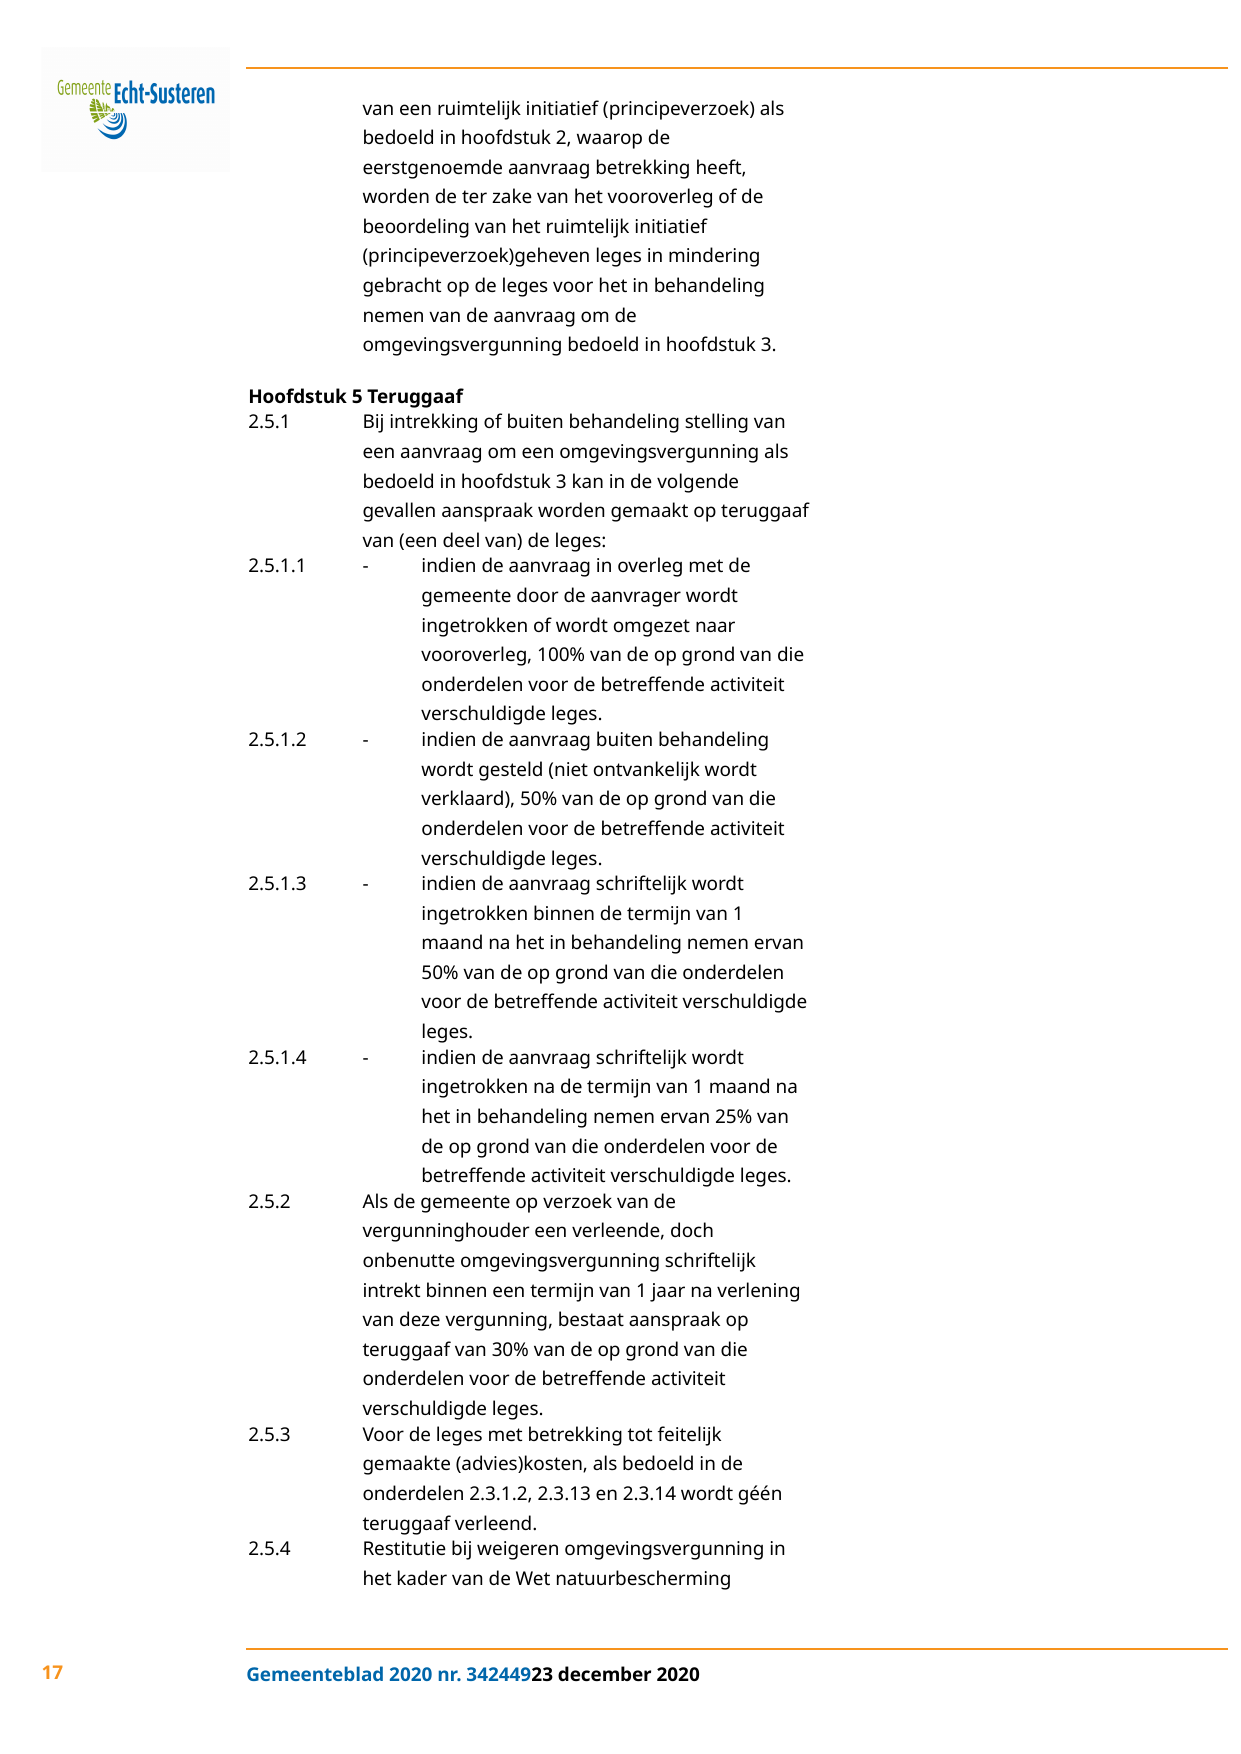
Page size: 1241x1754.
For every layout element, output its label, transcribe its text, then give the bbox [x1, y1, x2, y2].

table_cell indien de aanvraag in overleg met de gemeente door de aanvrager wordt ingetrokken of wordt omgezet naar vooroverleg, 100% van de op grond van die onderdelen voor de betreffende activiteit verschuldigde leges. [362, 553, 809, 726]
table_cell [248, 95, 362, 357]
table_cell [809, 870, 923, 1044]
table_cell [923, 357, 1152, 383]
table_cell [362, 357, 809, 383]
table_cell [923, 409, 1152, 553]
table_cell [809, 1188, 923, 1421]
table_cell [809, 1044, 923, 1188]
table_cell [923, 1044, 1152, 1188]
table_cell 2.5.1.1 [248, 553, 362, 726]
table_cell Als de gemeente op verzoek van de vergunninghouder een verleende, doch onbenutte omgevingsvergunning schriftelijk intrekt binnen een termijn van 1 jaar na verlening van deze vergunning, bestaat aanspraak op teruggaaf van 30% van de op grond van die onderdelen voor de betreffende activiteit verschuldigde leges. [362, 1188, 809, 1421]
table_cell [809, 726, 923, 870]
table_cell [809, 1535, 923, 1591]
table_cell [923, 553, 1152, 726]
table_cell [923, 1421, 1152, 1535]
table_cell 2.5.1.3 [248, 870, 362, 1044]
table_cell 2.5.1 [248, 409, 362, 553]
table_cell [809, 383, 923, 409]
table_cell [248, 357, 362, 383]
table_cell [809, 1421, 923, 1535]
table_cell [923, 95, 1152, 357]
table_cell indien de aanvraag buiten behandeling wordt gesteld (niet ontvankelijk wordt verklaard), 50% van de op grond van die onderdelen voor de betreffende activiteit verschuldigde leges. [362, 726, 809, 870]
table_cell 2.5.1.2 [248, 726, 362, 870]
table_cell indien de aanvraag schriftelijk wordt ingetrokken na de termijn van 1 maand na het in behandeling nemen ervan 25% van de op grond van die onderdelen voor de betreffende activiteit verschuldigde leges. [362, 1044, 809, 1188]
picture [41, 47, 231, 172]
table_cell Bij intrekking of buiten behandeling stelling van een aanvraag om een omgevingsvergunning als bedoeld in hoofdstuk 3 kan in de volgende gevallen aanspraak worden gemaakt op teruggaaf van (een deel van) de leges: [362, 409, 809, 553]
table_cell [923, 870, 1152, 1044]
table_cell [809, 409, 923, 553]
table_cell [923, 1188, 1152, 1421]
table_cell [923, 726, 1152, 870]
table_cell van een ruimtelijk initiatief (principeverzoek) als bedoeld in hoofdstuk 2, waarop de eerstgenoemde aanvraag betrekking heeft, worden de ter zake van het vooroverleg of de beoordeling van het ruimtelijk initiatief (principeverzoek)geheven leges in mindering gebracht op de leges voor het in behandeling nemen van de aanvraag om de omgevingsvergunning bedoeld in hoofdstuk 3. [362, 95, 809, 357]
table_cell [809, 95, 923, 357]
table_cell 2.5.1.4 [248, 1044, 362, 1188]
table_cell Voor de leges met betrekking tot feitelijk gemaakte (advies)kosten, als bedoeld in de onderdelen 2.3.1.2, 2.3.13 en 2.3.14 wordt géén teruggaaf verleend. [362, 1421, 809, 1535]
table_cell [923, 383, 1152, 409]
table_cell Restitutie bij weigeren omgevingsvergunning in het kader van de Wet natuurbescherming [362, 1535, 809, 1591]
table_cell 2.5.3 [248, 1421, 362, 1535]
table_cell [809, 553, 923, 726]
table_cell 2.5.4 [248, 1535, 362, 1591]
table_cell indien de aanvraag schriftelijk wordt ingetrokken binnen de termijn van 1 maand na het in behandeling nemen ervan 50% van de op grond van die onderdelen voor de betreffende activiteit verschuldigde leges. [362, 870, 809, 1044]
table_cell [923, 1535, 1152, 1591]
table_cell Hoofdstuk 5 Teruggaaf [248, 383, 809, 409]
table_cell [809, 357, 923, 383]
table_cell 2.5.2 [248, 1188, 362, 1421]
